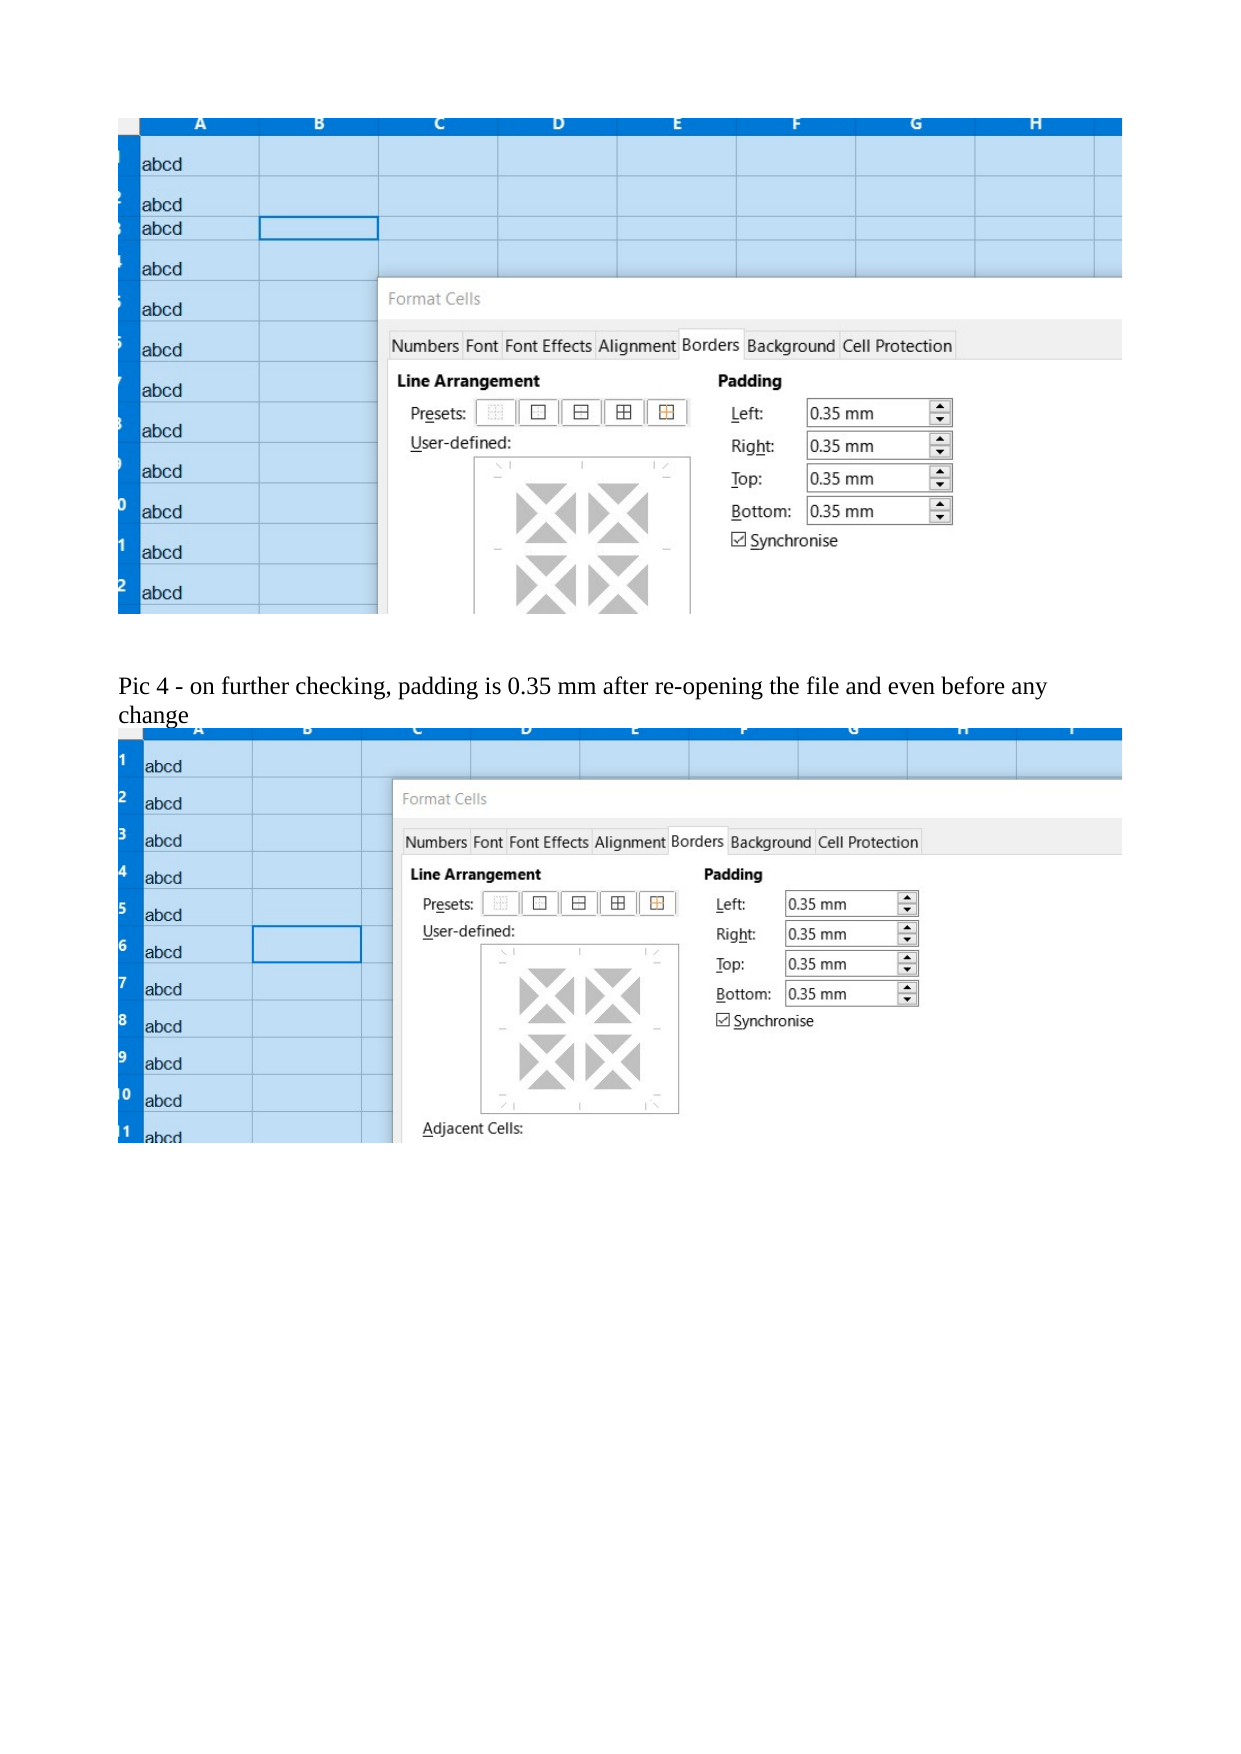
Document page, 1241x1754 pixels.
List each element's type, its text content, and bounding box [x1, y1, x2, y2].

text Pic 4 - on further checking, padding is 0.35 mm after re-opening the file and even before any change [118, 671, 1122, 728]
picture [118, 118, 1123, 614]
picture [118, 728, 1123, 1143]
